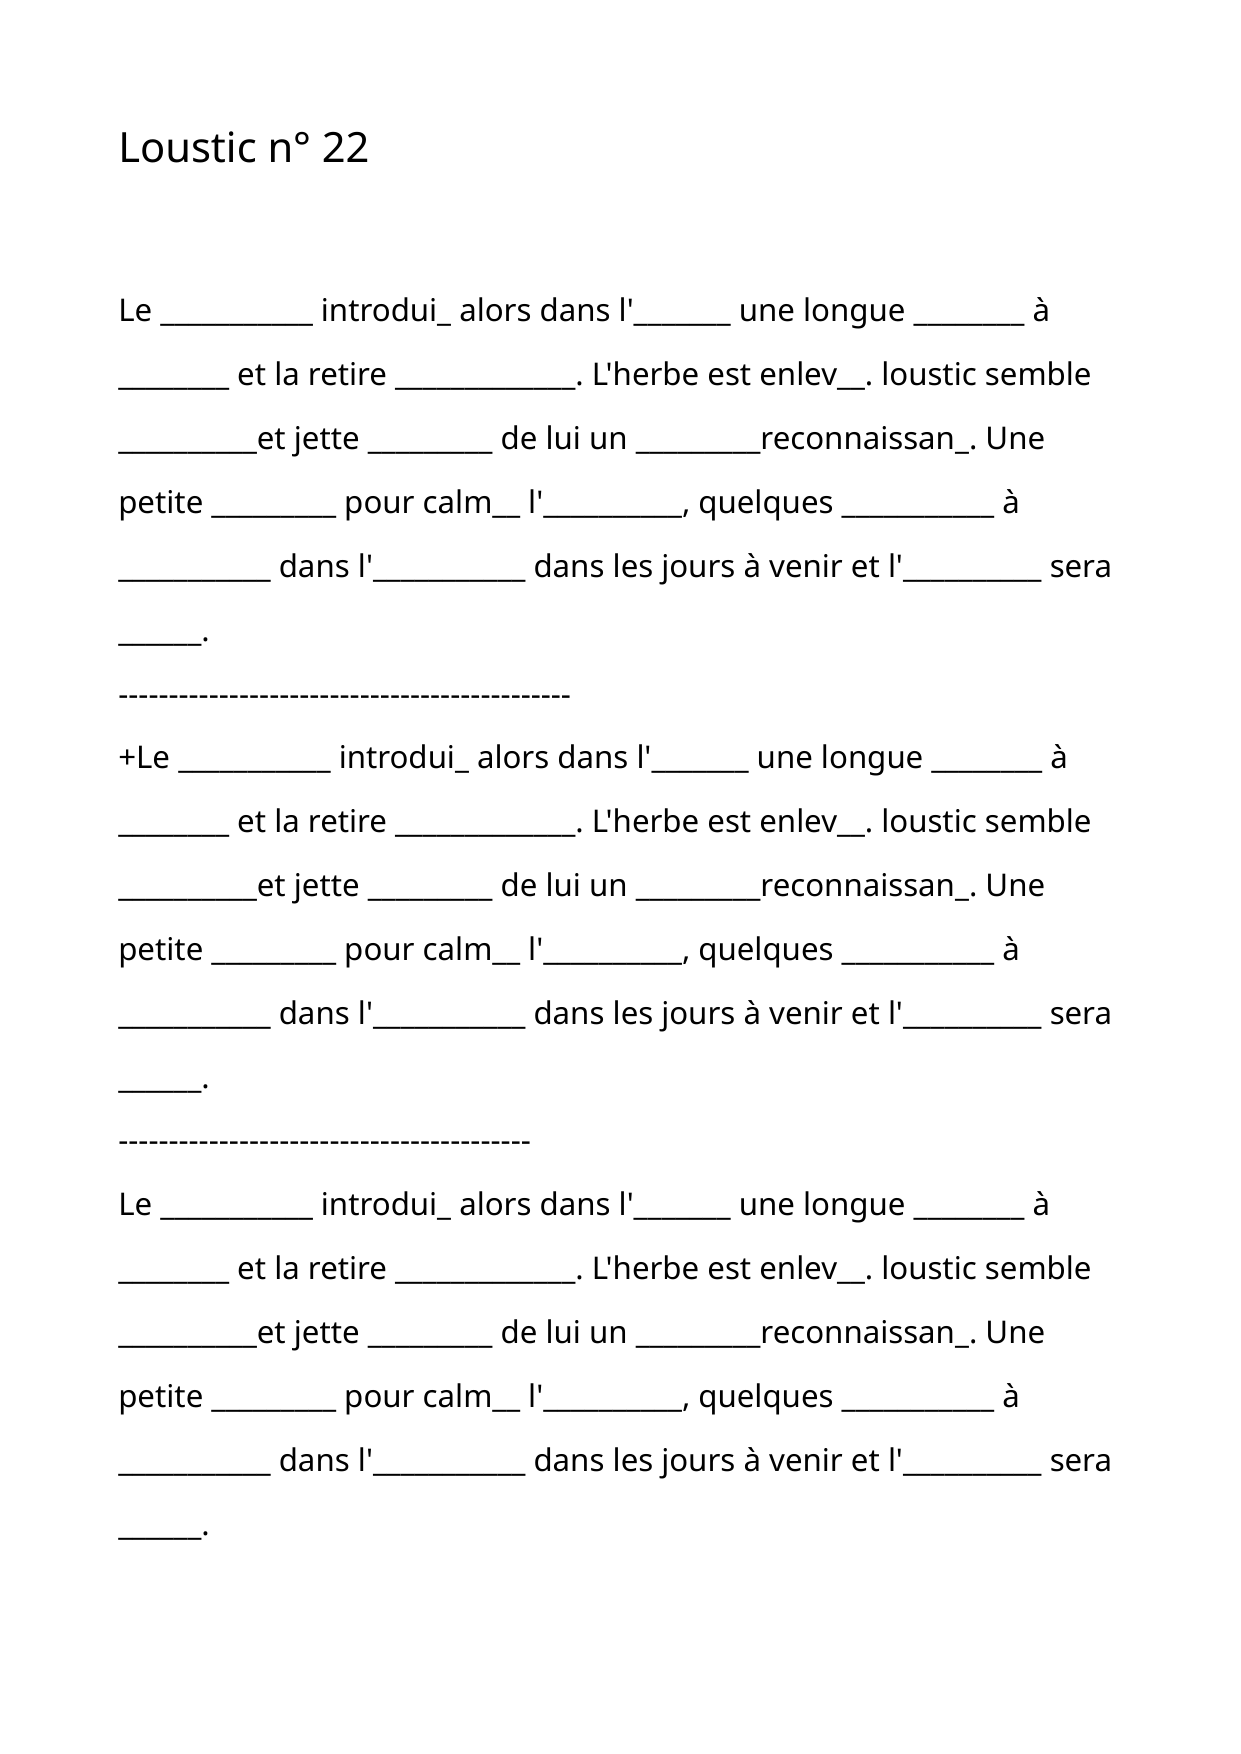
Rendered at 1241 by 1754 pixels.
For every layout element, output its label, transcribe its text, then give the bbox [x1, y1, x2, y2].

text ----------------------------------------- [118, 1118, 1122, 1161]
text Le ___________ introdui_ alors dans l'_______ une longue ________ à ________ et la retire _____________. L'herbe est enlev__. loustic semble __________et jette _________ de lui un _________reconnaissan_. Une petite _________ pour calm__ l'__________, quelques ___________ à ___________ dans l'___________ dans les jours à venir et l'__________ sera ______. [118, 1182, 1122, 1544]
text +Le ___________ introdui_ alors dans l'_______ une longue ________ à ________ et la retire _____________. L'herbe est enlev__. loustic semble __________et jette _________ de lui un _________reconnaissan_. Une petite _________ pour calm__ l'__________, quelques ___________ à ___________ dans l'___________ dans les jours à venir et l'__________ sera ______. [118, 735, 1122, 1097]
text Le ___________ introdui_ alors dans l'_______ une longue ________ à ________ et la retire _____________. L'herbe est enlev__. loustic semble __________et jette _________ de lui un _________reconnaissan_. Une petite _________ pour calm__ l'__________, quelques ___________ à ___________ dans l'___________ dans les jours à venir et l'__________ sera ______. [118, 288, 1122, 650]
text Loustic n° 22 [118, 118, 1122, 175]
text --------------------------------------------- [118, 671, 1122, 714]
